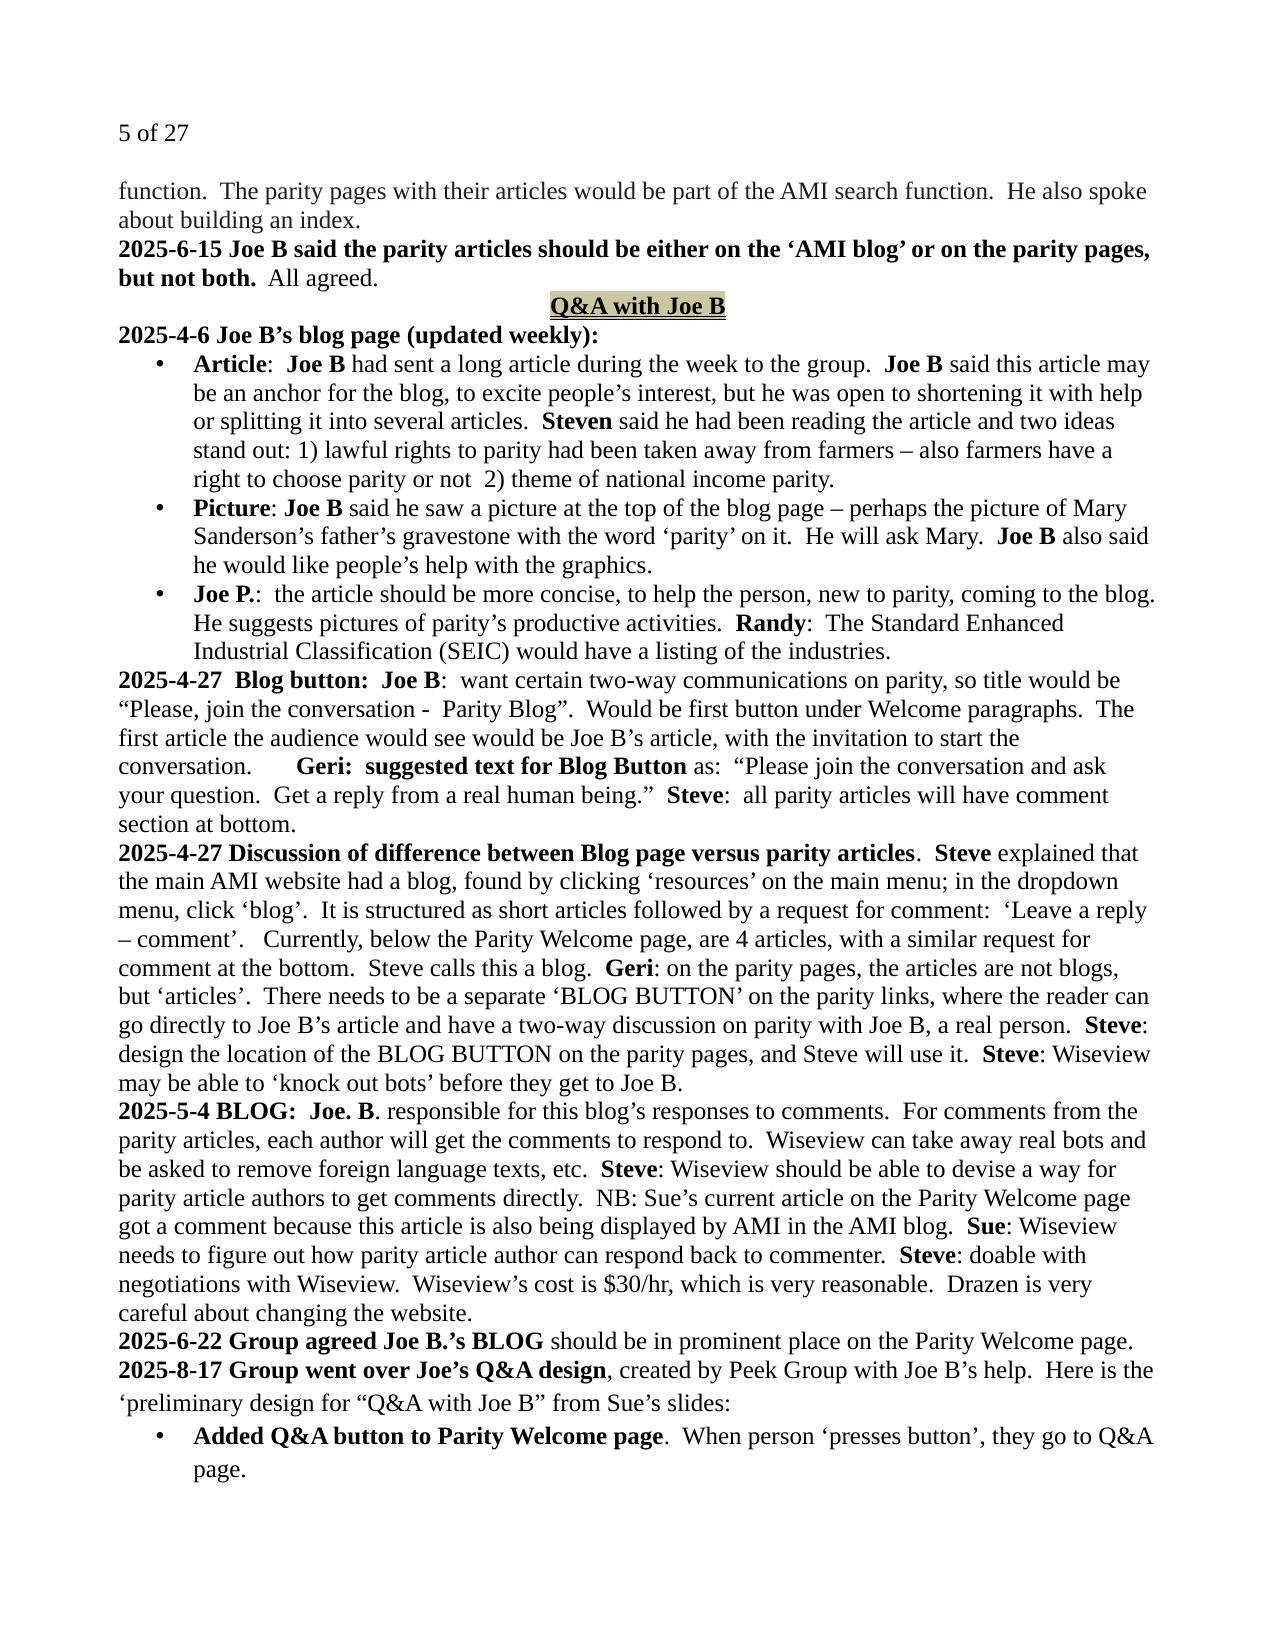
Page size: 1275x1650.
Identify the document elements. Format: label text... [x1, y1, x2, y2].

list Article: Joe B had sent a long article during the week to the group. Joe B said this article may be an anchor for the blog, to excite people’s interest, but he was open to shortening it with help or splitting it into several articles. Steven said he had been reading the article and two ideas stand out: 1) lawful rights to parity had been taken away from farmers – also farmers have a right to choose parity or not 2) theme of national income parity. [156, 349, 1157, 493]
list Picture: Joe B said he saw a picture at the top of the blog page – perhaps the picture of Mary Sanderson’s father’s gravestone with the word ‘parity’ on it. He will ask Mary. Joe B also said he would like people’s help with the graphics. [156, 493, 1157, 579]
text 2025-6-22 Group agreed Joe B.’s BLOG should be in prominent place on the Parity Welcome page. [118, 1326, 1157, 1355]
text 2025-5-4 BLOG: Joe. B. responsible for this blog’s responses to comments. For comments from the parity articles, each author will get the comments to respond to. Wiseview can take away real bots and be asked to remove foreign language texts, etc. Steve: Wiseview should be able to devise a way for parity article authors to get comments directly. NB: Sue’s current article on the Parity Welcome page got a comment because this article is also being displayed by AMI in the AMI blog. Sue: Wiseview needs to figure out how parity article author can respond back to commenter. Steve: doable with negotiations with Wiseview. Wiseview’s cost is $30/hr, which is very reasonable. Drazen is very careful about changing the website. [118, 1096, 1157, 1326]
text 2025-4-27 Blog button: Joe B: want certain two-way communications on parity, so title would be “Please, join the conversation - Parity Blog”. Would be first button under Welcome paragraphs. The first article the audience would see would be Joe B’s article, with the invitation to start the conversation. Geri: suggested text for Blog Button as: “Please join the conversation and ask your question. Get a reply from a real human being.” Steve: all parity articles will have comment section at bottom. [118, 665, 1157, 838]
text 2025-6-15 Joe B said the parity articles should be either on the ‘AMI blog’ or on the parity pages, but not both. All agreed. [118, 234, 1157, 291]
text 2025-4-27 Discussion of difference between Blog page versus parity articles. Steve explained that the main AMI website had a blog, found by clicking ‘resources’ on the main menu; in the dropdown menu, click ‘blog’. It is structured as short articles followed by a request for comment: ‘Leave a reply – comment’. Currently, below the Parity Welcome page, are 4 articles, with a similar request for comment at the bottom. Steve calls this a blog. Geri: on the parity pages, the articles are not blogs, but ‘articles’. There needs to be a separate ‘BLOG BUTTON’ on the parity links, where the reader can go directly to Joe B’s article and have a two-way discussion on parity with Joe B, a real person. Steve: design the location of the BLOG BUTTON on the parity pages, and Steve will use it. Steve: Wiseview may be able to ‘knock out bots’ before they get to Joe B. [118, 838, 1157, 1096]
text 2025-4-6 Joe B’s blog page (updated weekly): [118, 320, 1157, 349]
text Q&A with Joe B [118, 291, 1157, 320]
text 2025-8-17 Group went over Joe’s Q&A design, created by Peek Group with Joe B’s help. Here is the ‘preliminary design for “Q&A with Joe B” from Sue’s slides: [118, 1355, 1157, 1417]
list Added Q&A button to Parity Welcome page. When person ‘presses button’, they go to Q&A page. [156, 1421, 1157, 1483]
text function. The parity pages with their articles would be part of the AMI search function. He also spoke about building an index. [118, 176, 1157, 234]
list Joe P.: the article should be more concise, to help the person, new to parity, coming to the blog. He suggests pictures of parity’s productive activities. Randy: The Standard Enhanced Industrial Classification (SEIC) would have a listing of the industries. [156, 579, 1157, 665]
